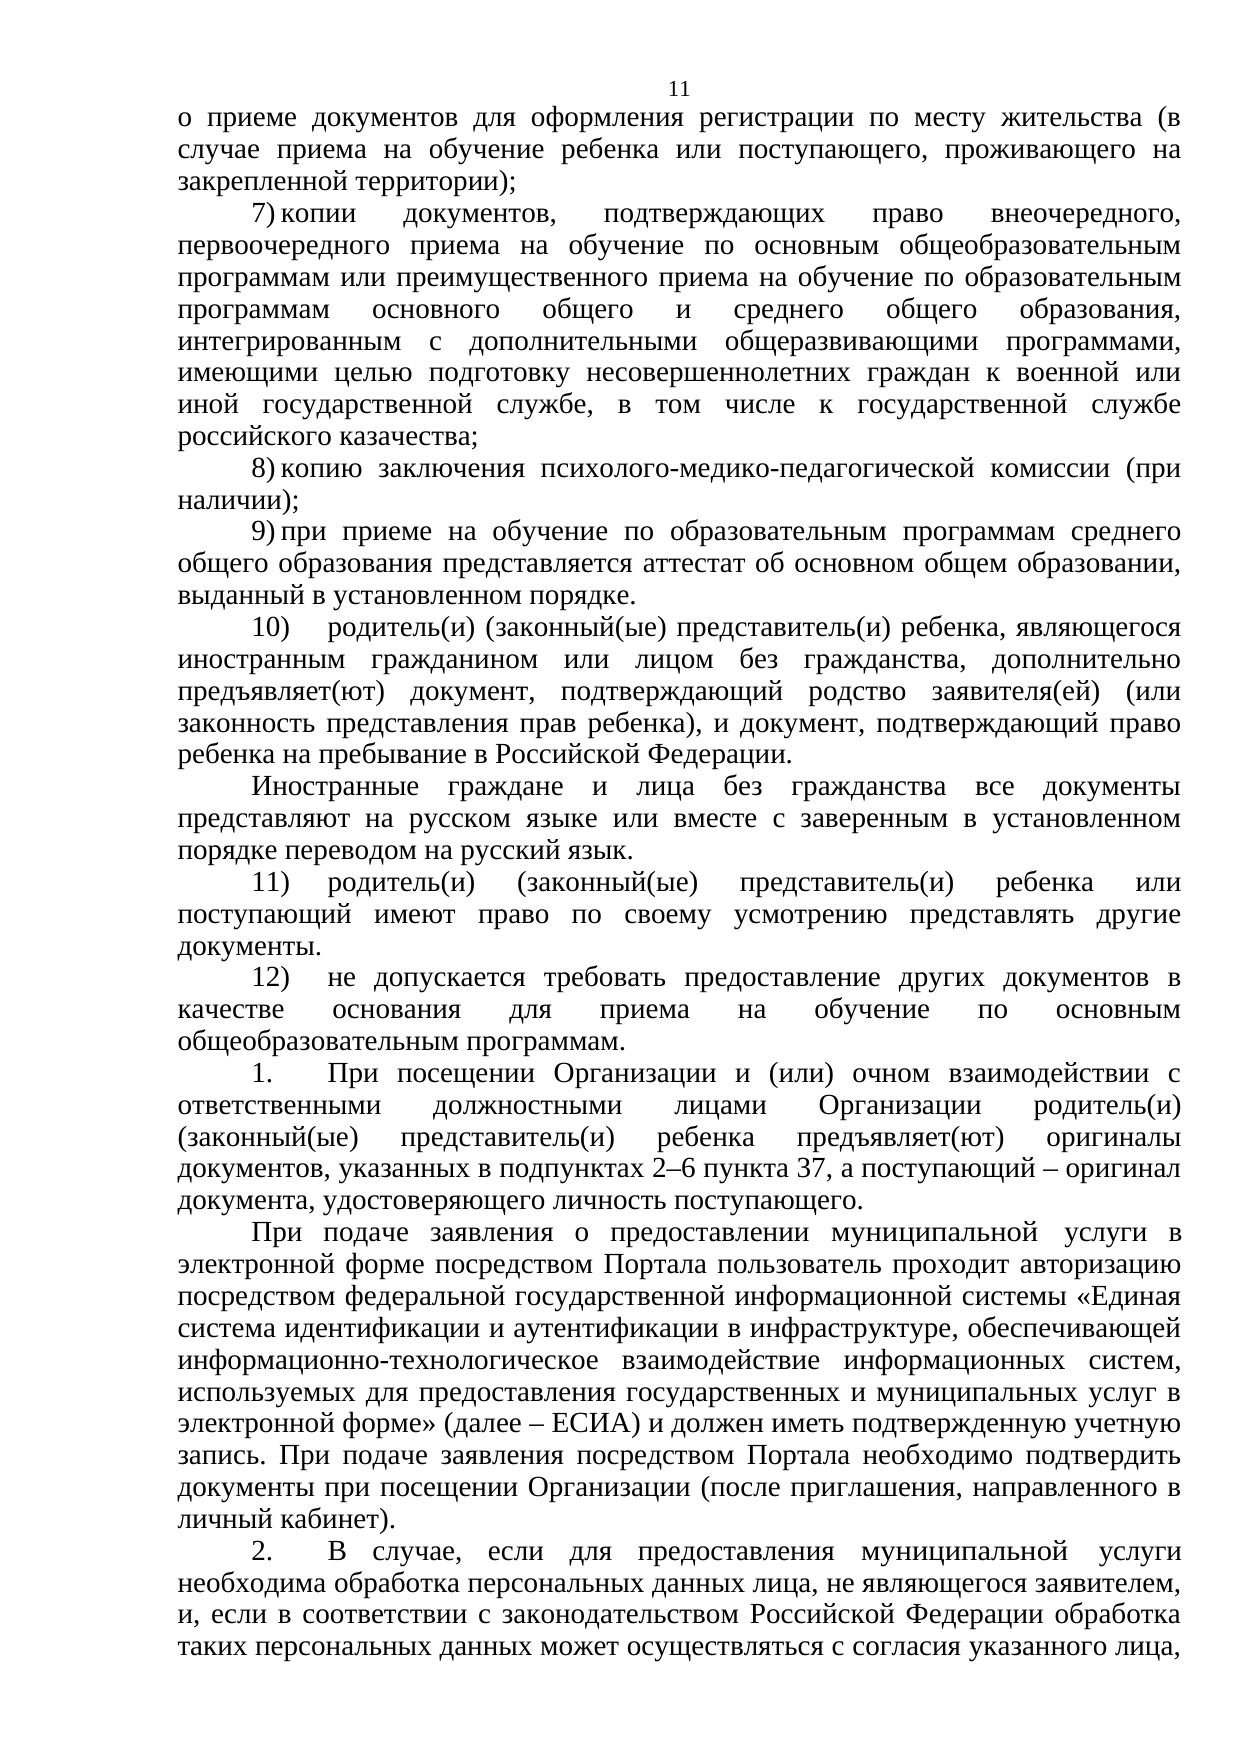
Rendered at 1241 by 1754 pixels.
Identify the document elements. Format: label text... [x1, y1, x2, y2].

list о приеме документов для оформления регистрации по месту жительства (в случае приема на обучение ребенка или поступающего, проживающего на закрепленной территории); [177, 101, 1182, 197]
list копии документов, подтверждающих право внеочередного, первоочередного приема на обучение по основным общеобразовательным программам или преимущественного приема на обучение по образовательным программам основного общего и среднего общего образования, интегрированным с дополнительными общеразвивающими программами, имеющими целью подготовку несовершеннолетних граждан к военной или иной государственной службе, в том числе к государственной службе российского казачества; [177, 197, 1182, 452]
list родитель(и) (законный(ые) представитель(и) ребенка или поступающий имеют право по своему усмотрению представлять другие документы. [177, 866, 1182, 961]
list не допускается требовать предоставление других документов в качестве основания для приема на обучение по основным общеобразовательным программам. [177, 961, 1182, 1057]
list В случае, если для предоставления муниципальной услуги необходима обработка персональных данных лица, не являющегося заявителем, и, если в соответствии с законодательством Российской Федерации обработка таких персональных данных может осуществляться с согласия указанного лица, [177, 1535, 1182, 1662]
list копию заключения психолого-медико-педагогической комиссии (при наличии); [177, 452, 1182, 515]
list При посещении Организации и (или) очном взаимодействии с ответственными должностными лицами Организации родитель(и) (законный(ые) представитель(и) ребенка предъявляет(ют) оригиналы документов, указанных в подпунктах 2–6 пункта 37, а поступающий – оригинал документа, удостоверяющего личность поступающего. [177, 1057, 1182, 1216]
list родитель(и) (законный(ые) представитель(и) ребенка, являющегося иностранным гражданином или лицом без гражданства, дополнительно предъявляет(ют) документ, подтверждающий родство заявителя(ей) (или законность представления прав ребенка), и документ, подтверждающий право ребенка на пребывание в Российской Федерации. [177, 611, 1182, 770]
list при приеме на обучение по образовательным программам среднего общего образования представляется аттестат об основном общем образовании, выданный в установленном порядке. [177, 515, 1182, 611]
text При подаче заявления о предоставлении муниципальной услуги в электронной форме посредством Портала пользователь проходит авторизацию посредством федеральной государственной информационной системы «Единая система идентификации и аутентификации в инфраструктуре, обеспечивающей информационно-технологическое взаимодействие информационных систем, используемых для предоставления государственных и муниципальных услуг в электронной форме» (далее – ЕСИА) и должен иметь подтвержденную учетную запись. При подаче заявления посредством Портала необходимо подтвердить документы при посещении Организации (после приглашения, направленного в личный кабинет). [177, 1216, 1182, 1535]
text Иностранные граждане и лица без гражданства все документы представляют на русском языке или вместе с заверенным в установленном порядке переводом на русский язык. [177, 770, 1182, 866]
